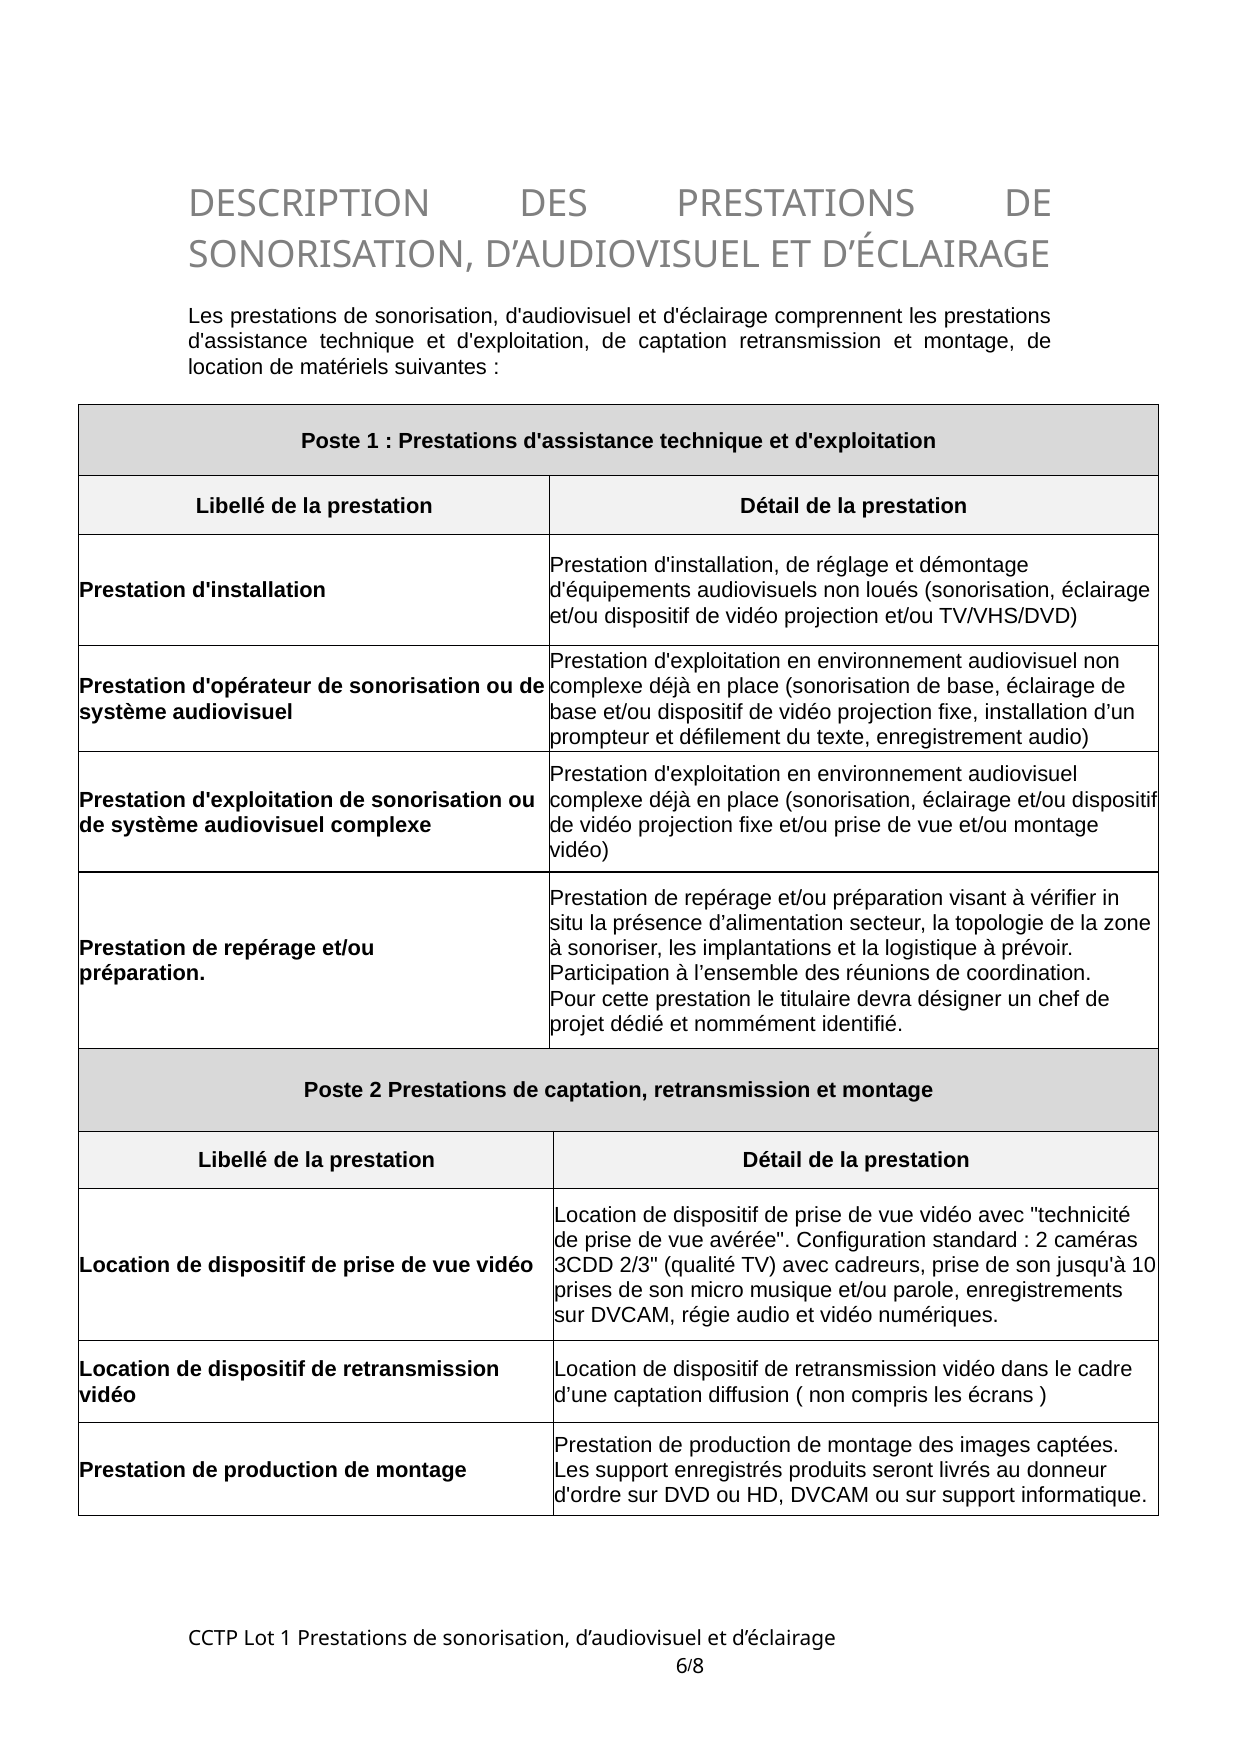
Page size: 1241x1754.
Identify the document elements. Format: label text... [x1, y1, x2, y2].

table_cell Prestation de repérage et/ou préparation visant à vérifier in situ la présence d’alimentation secteur, la topologie de la zone à sonoriser, les implantations et la logistique à prévoir. Participation à l’ensemble des réunions de coordination. Pour cette prestation le titulaire devra désigner un chef de projet dédié et nommément identifié. [550, 873, 1158, 1048]
table_cell Prestation d'exploitation en environnement audiovisuel non complexe déjà en place (sonorisation de base, éclairage de base et/ou dispositif de vidéo projection fixe, installation d’un prompteur et défilement du texte, enregistrement audio) [550, 646, 1158, 751]
table_cell Location de dispositif de prise de vue vidéo avec "technicité de prise de vue avérée". Configuration standard : 2 caméras 3CDD 2/3" (qualité TV) avec cadreurs, prise de son jusqu'à 10 prises de son micro musique et/ou parole, enregistrements sur DVCAM, régie audio et vidéo numériques. [554, 1189, 1158, 1340]
table_cell Détail de la prestation [554, 1132, 1158, 1188]
table_cell Poste 2 Prestations de captation, retransmission et montage [79, 1049, 1158, 1131]
table_cell Prestation d'installation [79, 535, 549, 645]
table_cell Prestation de production de montage [79, 1423, 553, 1515]
text Les prestations de sonorisation, d'audiovisuel et d'éclairage comprennent les prestations d'assistance technique et d'exploitation, de captation retransmission et montage, de location de matériels suivantes : [188, 303, 1052, 379]
table_cell Prestation d'opérateur de sonorisation ou de système audiovisuel [79, 646, 549, 751]
table_cell Location de dispositif de retransmission vidéo [79, 1341, 553, 1422]
table_cell Prestation de production de montage des images captées. Les support enregistrés produits seront livrés au donneur d'ordre sur DVD ou HD, DVCAM ou sur support informatique. [554, 1423, 1158, 1515]
table_cell Libellé de la prestation [79, 476, 549, 534]
table_cell Prestation d'installation, de réglage et démontage d'équipements audiovisuels non loués (sonorisation, éclairage et/ou dispositif de vidéo projection et/ou TV/VHS/DVD) [550, 535, 1158, 645]
table_cell Prestation d'exploitation en environnement audiovisuel complexe déjà en place (sonorisation, éclairage et/ou dispositif de vidéo projection fixe et/ou prise de vue et/ou montage vidéo) [550, 752, 1158, 871]
table_cell Détail de la prestation [550, 476, 1158, 534]
table_cell Prestation d'exploitation de sonorisation ou de système audiovisuel complexe [79, 752, 549, 871]
table_cell Location de dispositif de retransmission vidéo dans le cadre d’une captation diffusion ( non compris les écrans ) [554, 1341, 1158, 1422]
subtitle DESCRIPTION DES PRESTATIONS DE SONORISATION, D’AUDIOVISUEL ET D’ÉCLAIRAGE [188, 176, 1052, 278]
table_header Poste 1 : Prestations d'assistance technique et d'exploitation [79, 405, 1158, 475]
table_cell Libellé de la prestation [79, 1132, 553, 1188]
table_cell Location de dispositif de prise de vue vidéo [79, 1189, 553, 1340]
table_cell Prestation de repérage et/ou préparation. [79, 873, 549, 1048]
